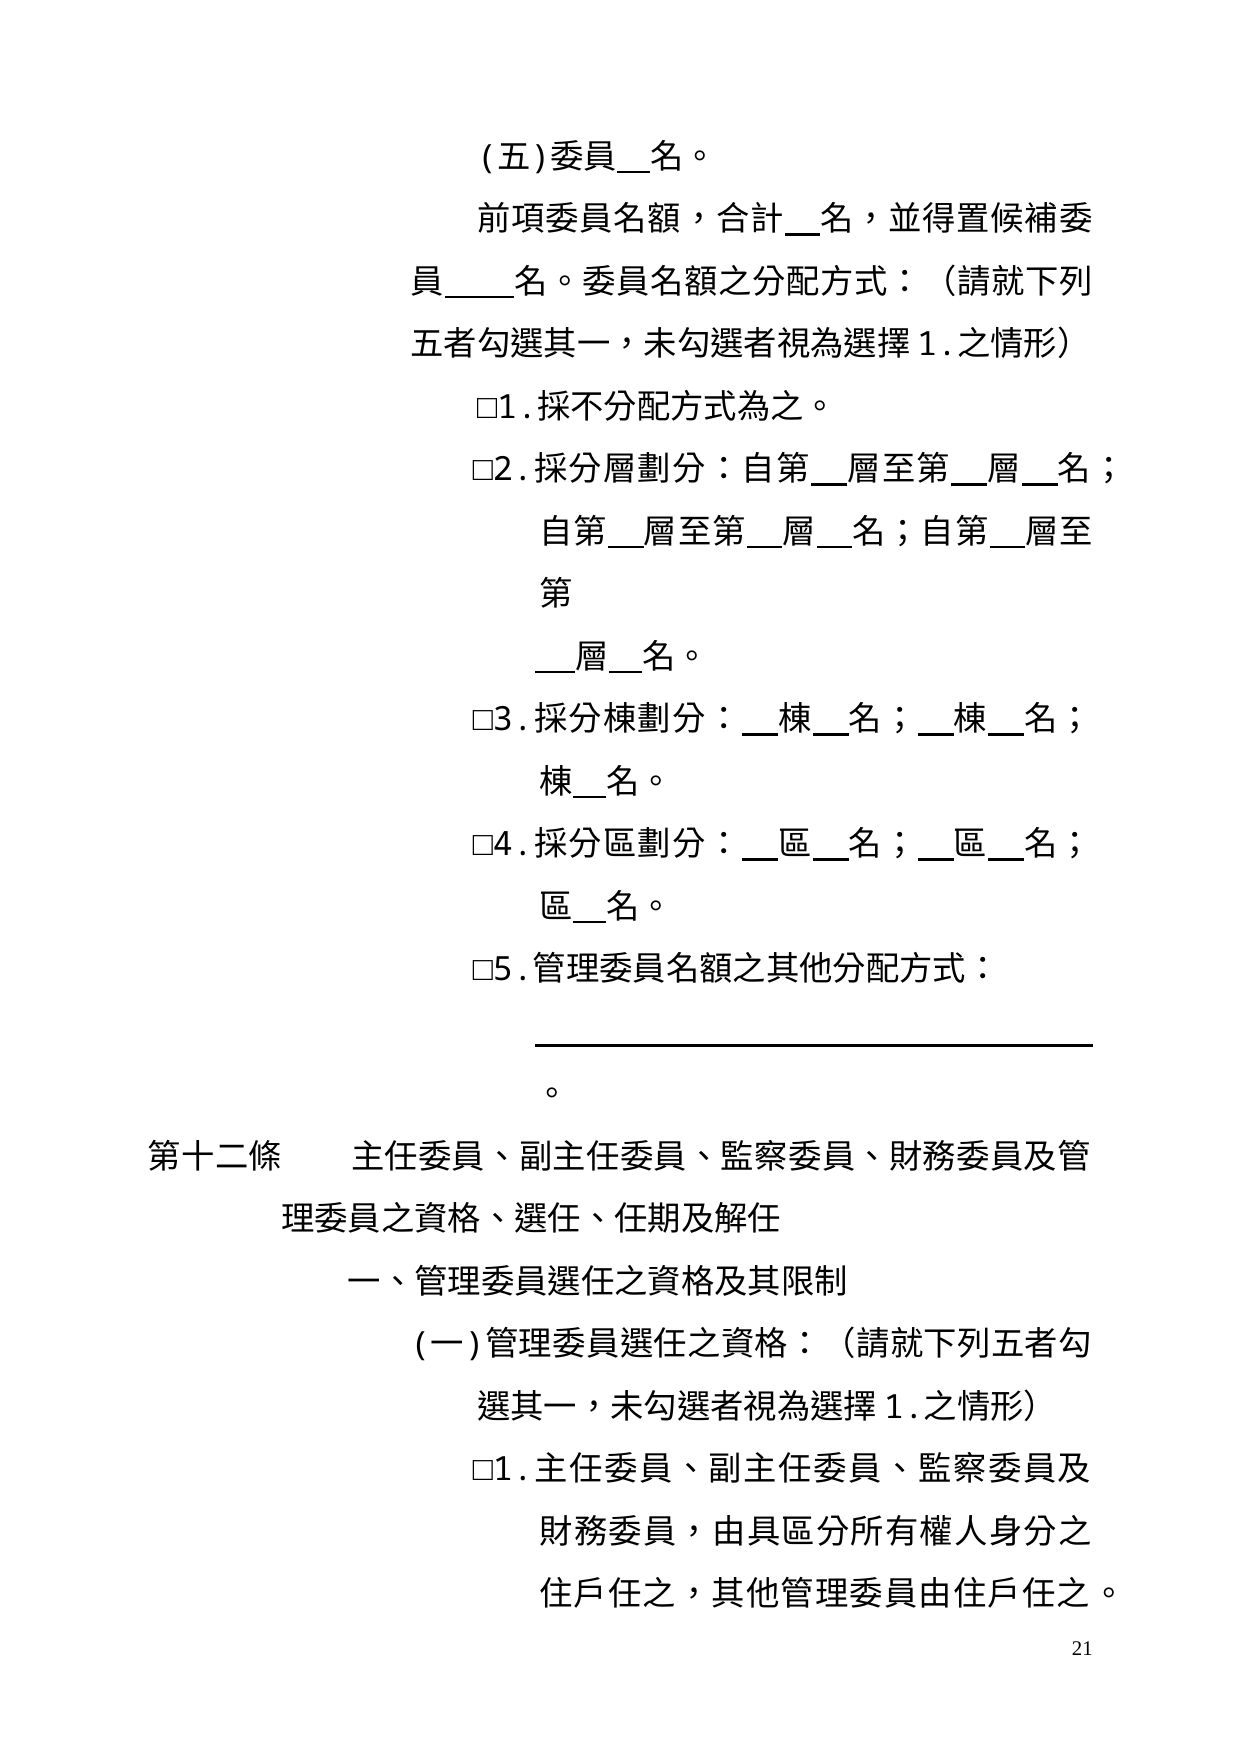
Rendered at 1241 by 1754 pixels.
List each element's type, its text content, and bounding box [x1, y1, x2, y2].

text □2.採分層劃分：自第 層至第 層 名；自第 層至第 層 名；自第 層至第 [473, 425, 1092, 612]
text 前項委員名額，合計 名，並得置候補委員 名。委員名額之分配方式：（請就下列五者勾選其一，未勾選者視為選擇1.之情形） [410, 175, 1092, 362]
text 層 名。 [535, 612, 1092, 675]
text (一)管理委員選任之資格：（請就下列五者勾選其一，未勾選者視為選擇1.之情形） [410, 1300, 1092, 1425]
text (五)委員 名。 [410, 112, 1092, 175]
text 一、管理委員選任之資格及其限制 [348, 1237, 1092, 1300]
text □1.採不分配方式為之。 [410, 362, 1092, 425]
text [535, 987, 1092, 1044]
text □4.採分區劃分： 區 名； 區 名； 區 名。 [473, 800, 1092, 925]
text □3.採分棟劃分： 棟 名； 棟 名； 棟 名。 [473, 675, 1092, 800]
text □5.管理委員名額之其他分配方式： [473, 925, 1092, 987]
text 。 [535, 1047, 1092, 1112]
text 第十二條 主任委員、副主任委員、監察委員、財務委員及管理委員之資格、選任、任期及解任 [148, 1112, 1092, 1237]
text □1.主任委員、副主任委員、監察委員及財務委員，由具區分所有權人身分之住戶任之，其他管理委員由住戶任之。 [473, 1425, 1092, 1612]
